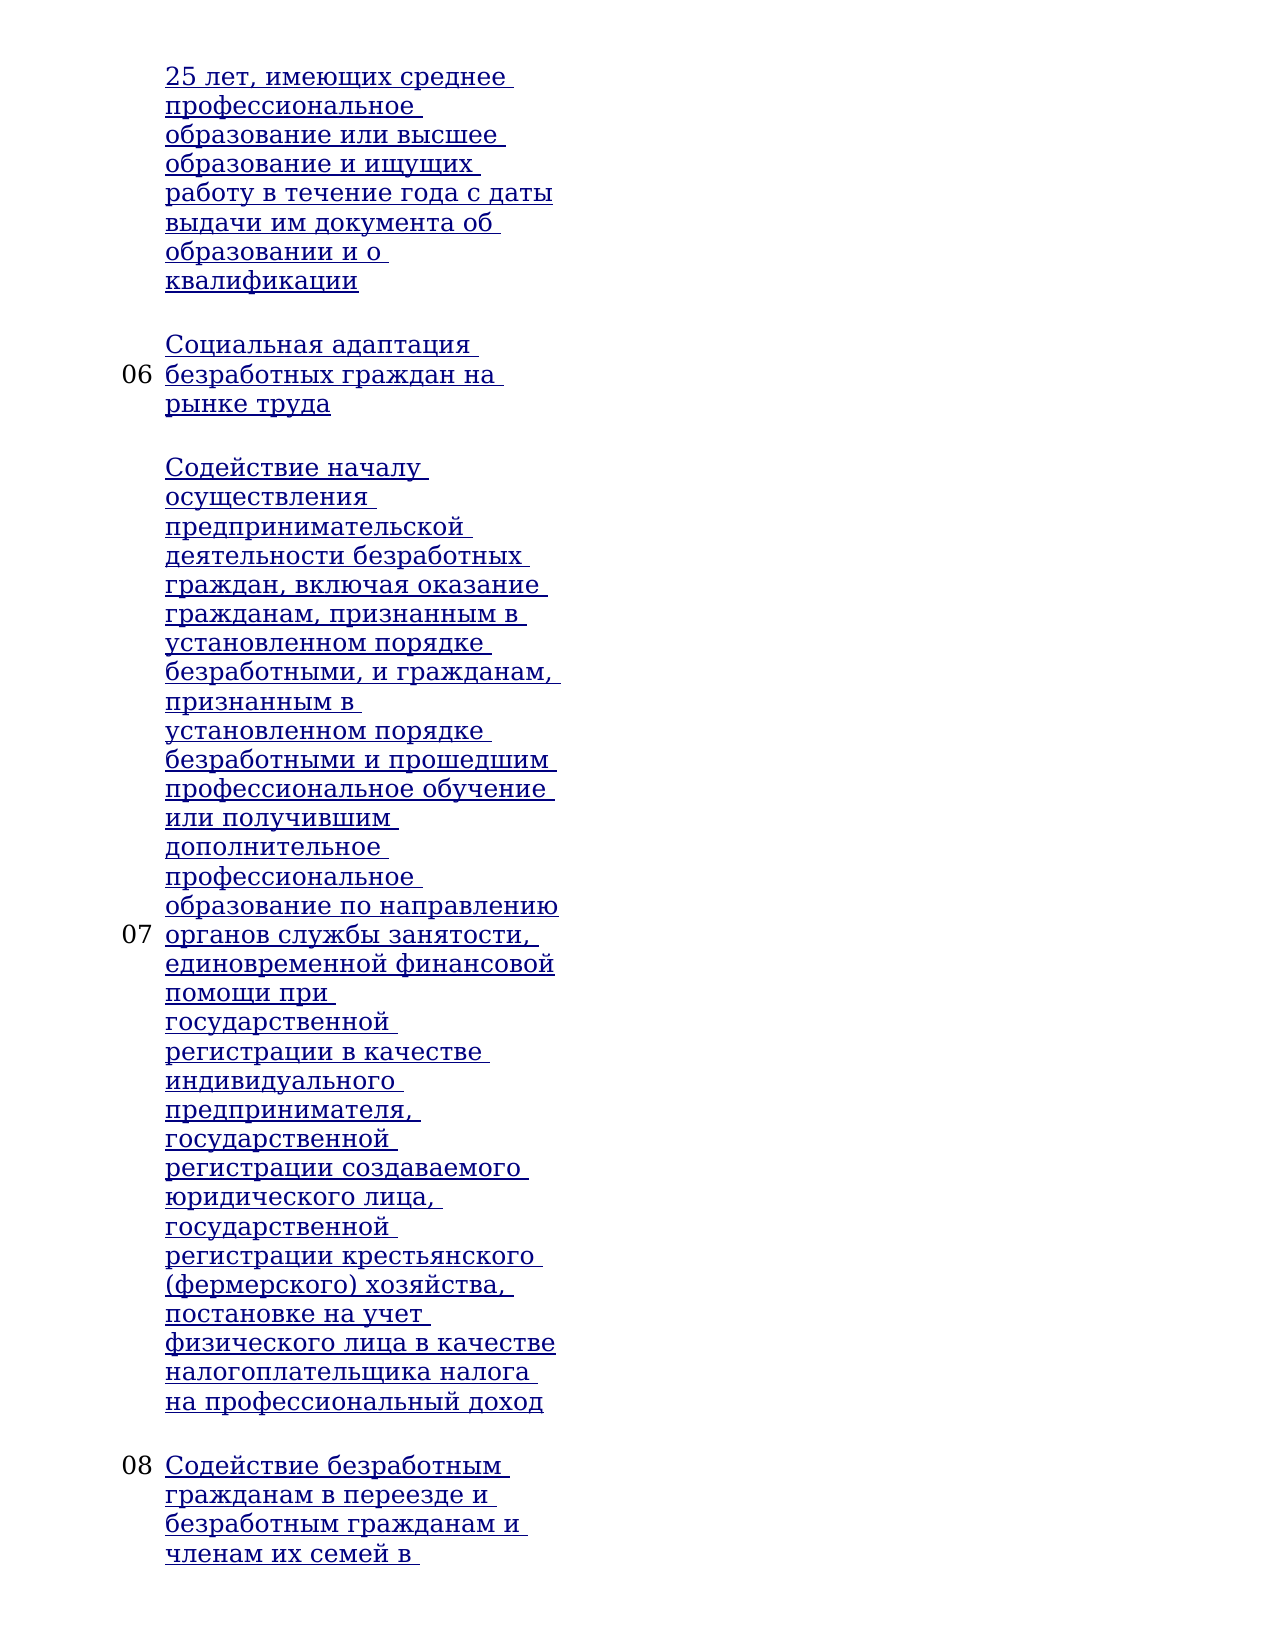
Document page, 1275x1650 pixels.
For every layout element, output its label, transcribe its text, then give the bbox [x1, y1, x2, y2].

table_cell Социальная адаптация безработных граждан на рынке труда [162, 328, 564, 451]
table_cell Содействие безработным гражданам в переезде и безработным гражданам и членам их семей в [162, 1448, 564, 1571]
table_cell Содействие началу осуществления предпринимательской деятельности безработных граждан, включая оказание гражданам, признанным в установленном порядке безработными, и гражданам, признанным в установленном порядке безработными и прошедшим профессиональное обучение или получившим дополнительное профессиональное образование по направлению органов службы занятости, единовременной финансовой помощи при государственной регистрации в качестве индивидуального предпринимателя, государственной регистрации создаваемого юридического лица, государственной регистрации крестьянского (фермерского) хозяйства, постановке на учет физического лица в качестве налогоплательщика налога на профессиональный доход [162, 451, 564, 1448]
table_cell [118, 59, 162, 328]
table_cell 07 [118, 451, 162, 1448]
table_cell 25 лет, имеющих среднее профессиональное образование или высшее образование и ищущих работу в течение года с даты выдачи им документа об образовании и о квалификации [162, 59, 564, 328]
table_cell 06 [118, 328, 162, 451]
table_cell 08 [118, 1448, 162, 1571]
